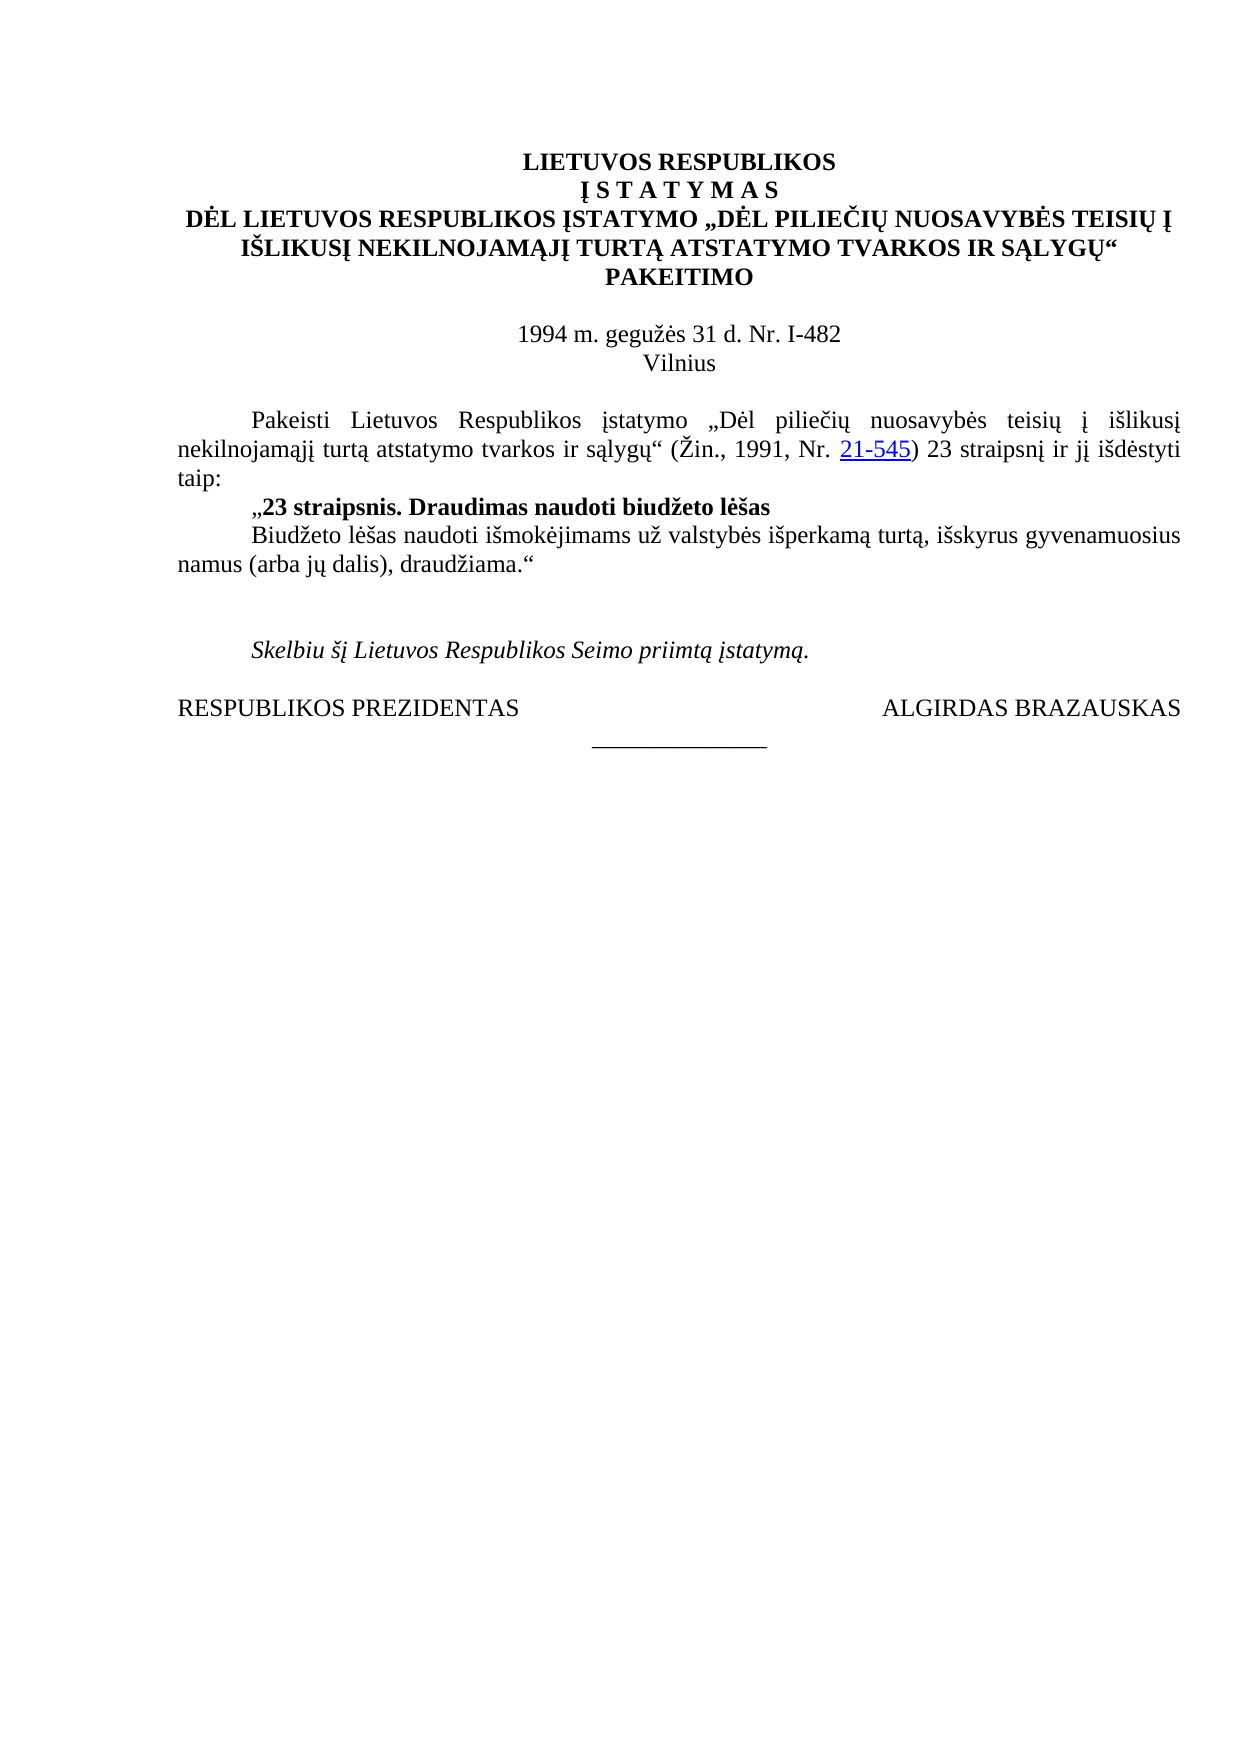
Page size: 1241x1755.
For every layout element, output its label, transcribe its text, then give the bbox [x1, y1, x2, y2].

text Į S T A T Y M A S [177, 176, 1181, 204]
text LIETUVOS RESPUBLIKOS [177, 147, 1181, 176]
text Vilnius [177, 348, 1181, 377]
text DĖL LIETUVOS RESPUBLIKOS ĮSTATYMO „DĖL PILIEČIŲ NUOSAVYBĖS TEISIŲ Į IŠLIKUSĮ NEKILNOJAMĄJĮ TURTĄ ATSTATYMO TVARKOS IR SĄLYGŲ“ PAKEITIMO [177, 204, 1181, 291]
text ______________ [177, 722, 1181, 751]
text 1994 m. gegužės 31 d. Nr. I-482 [177, 319, 1181, 348]
text Biudžeto lėšas naudoti išmokėjimams už valstybės išperkamą turtą, išskyrus gyvenamuosius namus (arba jų dalis), draudžiama.“ [177, 521, 1181, 578]
text RESPUBLIKOS PREZIDENTAS ALGIRDAS BRAZAUSKAS [177, 693, 1181, 722]
text Pakeisti Lietuvos Respublikos įstatymo „Dėl piliečių nuosavybės teisių į išlikusį nekilnojamąjį turtą atstatymo tvarkos ir sąlygų“ (Žin., 1991, Nr. 21-545) 23 straipsnį ir jį išdėstyti taip: [177, 406, 1181, 492]
text Skelbiu šį Lietuvos Respublikos Seimo priimtą įstatymą. [177, 636, 1181, 664]
text „23 straipsnis. Draudimas naudoti biudžeto lėšas [177, 492, 1181, 521]
